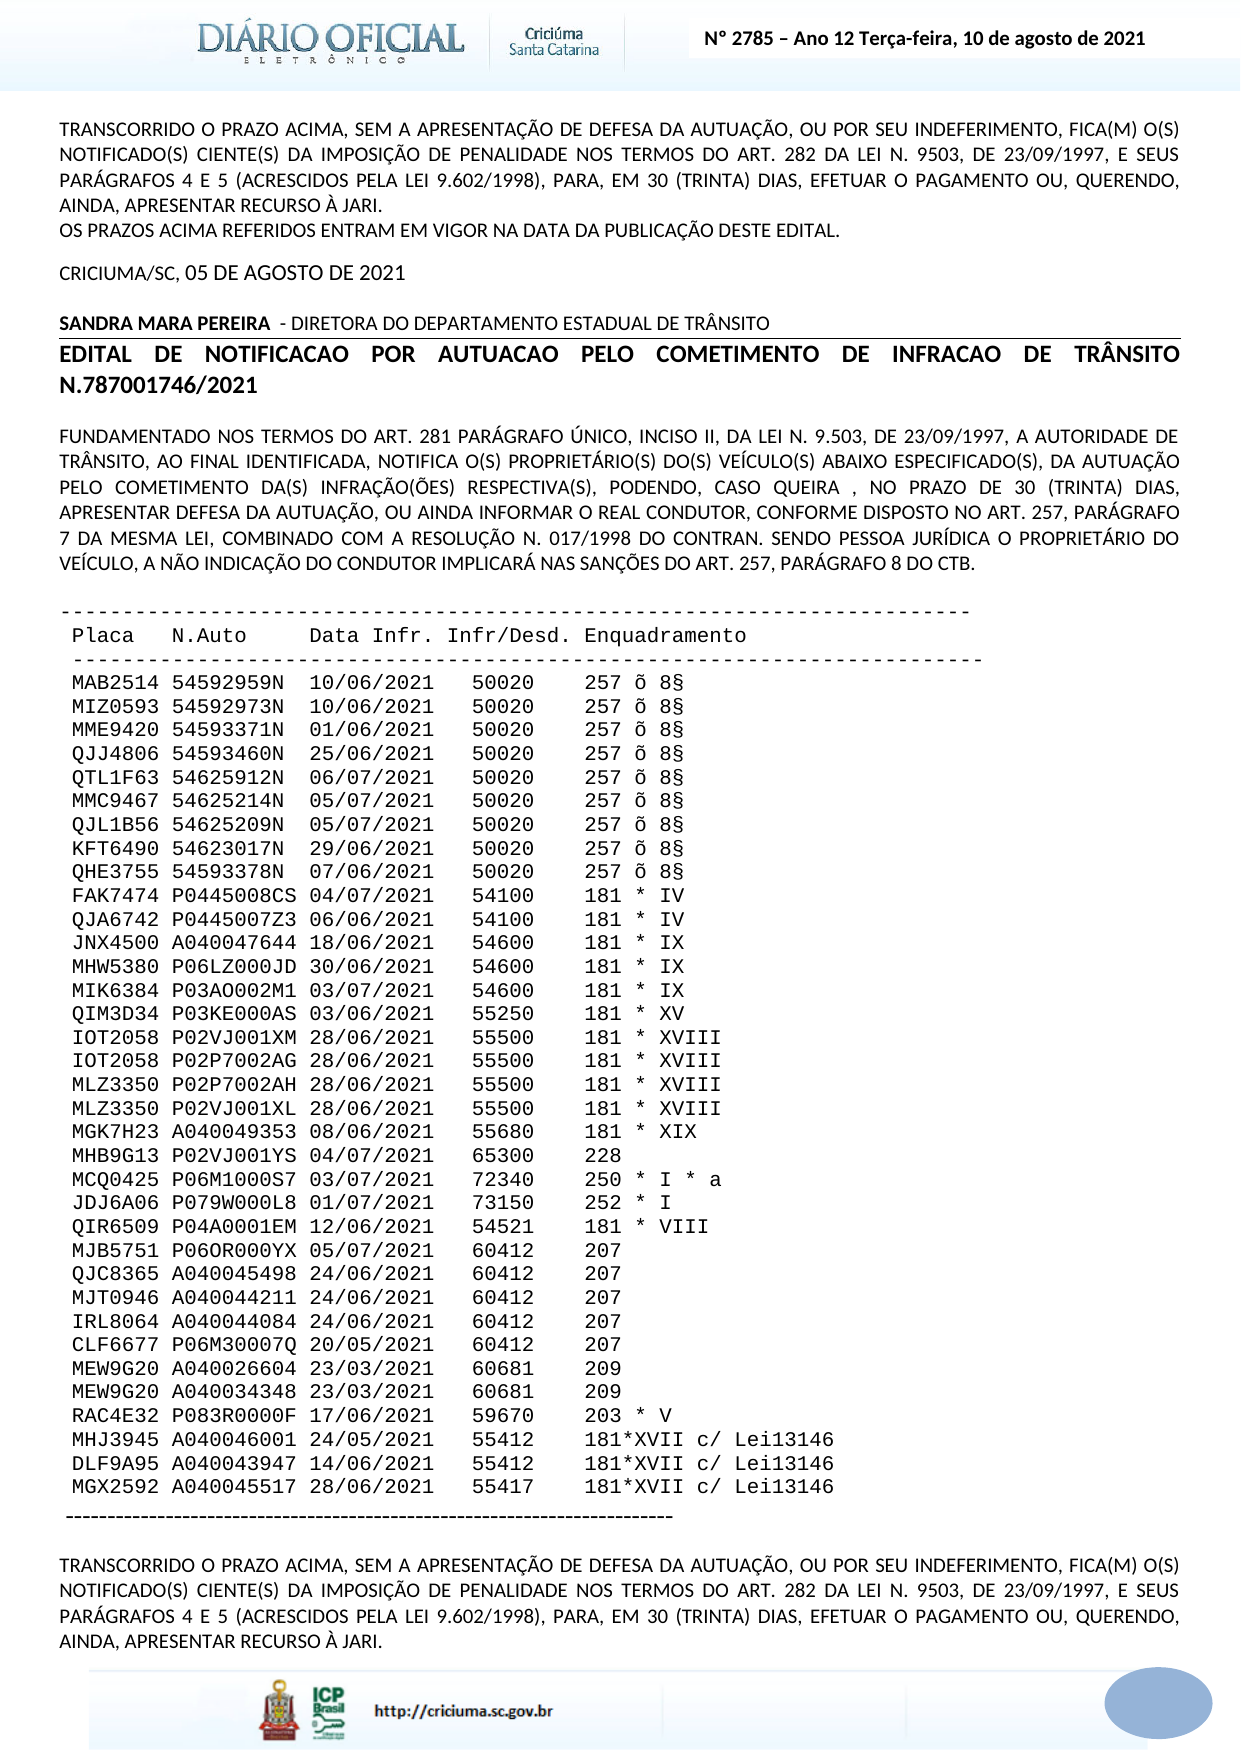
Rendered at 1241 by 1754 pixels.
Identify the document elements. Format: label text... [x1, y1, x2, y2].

text MGK7H23 A040049353 08/06/2021 55680 181 * XIX [59, 1121, 1181, 1145]
text MIZ0593 54592973N 10/06/2021 50020 257 õ 8§ [59, 696, 1181, 719]
text OS PRAZOS ACIMA REFERIDOS ENTRAM EM VIGOR NA DATA DA PUBLICAÇÃO DESTE EDITAL. [59, 218, 1181, 243]
text KFT6490 54623017N 29/06/2021 50020 257 õ 8§ [59, 838, 1181, 861]
text ------------------------------------------------------------------------- [59, 648, 1181, 672]
text MIK6384 P03AO002M1 03/07/2021 54600 181 * IX [59, 979, 1181, 1003]
text QIM3D34 P03KE000AS 03/06/2021 55250 181 * XV [59, 1003, 1181, 1027]
text QTL1F63 54625912N 06/07/2021 50020 257 õ 8§ [59, 767, 1181, 790]
text DLF9A95 A040043947 14/06/2021 55412 181*XVII c/ Lei13146 [59, 1452, 1181, 1476]
text FAK7474 P0445008CS 04/07/2021 54100 181 * IV [59, 885, 1181, 909]
text MHW5380 P06LZ000JD 30/06/2021 54600 181 * IX [59, 956, 1181, 979]
text MHJ3945 A040046001 24/05/2021 55412 181*XVII c/ Lei13146 [59, 1429, 1181, 1452]
text RAC4E32 P083R0000F 17/06/2021 59670 203 * V [59, 1405, 1181, 1429]
text QIR6509 P04A0001EM 12/06/2021 54521 181 * VIII [59, 1216, 1181, 1240]
text SANDRA MARA PEREIRA - DIRETORA DO DEPARTAMENTO ESTADUAL DE TRÂNSITO [59, 310, 1181, 338]
text MAB2514 54592959N 10/06/2021 50020 257 õ 8§ [59, 672, 1181, 696]
text JNX4500 A040047644 18/06/2021 54600 181 * IX [59, 932, 1181, 956]
text TRANSCORRIDO O PRAZO ACIMA, SEM A APRESENTAÇÃO DE DEFESA DA AUTUAÇÃO, OU POR SEU INDEFERIMENTO, FICA(M) O(S) NOTIFICADO(S) CIENTE(S) DA IMPOSIÇÃO DE PENALIDADE NOS TERMOS DO ART. 282 DA LEI N. 9503, DE 23/09/1997, E SEUS PARÁGRAFOS 4 E 5 (ACRESCIDOS PELA LEI 9.602/1998), PARA, EM 30 (TRINTA) DIAS, EFETUAR O PAGAMENTO OU, QUERENDO, AINDA, APRESENTAR RECURSO À JARI. [59, 1552, 1181, 1654]
text FUNDAMENTADO NOS TERMOS DO ART. 281 PARÁGRAFO ÚNICO, INCISO II, DA LEI N. 9.503, DE 23/09/1997, A AUTORIDADE DE TRÂNSITO, AO FINAL IDENTIFICADA, NOTIFICA O(S) PROPRIETÁRIO(S) DO(S) VEÍCULO(S) ABAIXO ESPECIFICADO(S), DA AUTUAÇÃO PELO COMETIMENTO DA(S) INFRAÇÃO(ÕES) RESPECTIVA(S), PODENDO, CASO QUEIRA , NO PRAZO DE 30 (TRINTA) DIAS, APRESENTAR DEFESA DA AUTUAÇÃO, OU AINDA INFORMAR O REAL CONDUTOR, CONFORME DISPOSTO NO ART. 257, PARÁGRAFO 7 DA MESMA LEI, COMBINADO COM A RESOLUÇÃO N. 017/1998 DO CONTRAN. SENDO PESSOA JURÍDICA O PROPRIETÁRIO DO VEÍCULO, A NÃO INDICAÇÃO DO CONDUTOR IMPLICARÁ NAS SANÇÕES DO ART. 257, PARÁGRAFO 8 DO CTB. [59, 423, 1181, 576]
text TRANSCORRIDO O PRAZO ACIMA, SEM A APRESENTAÇÃO DE DEFESA DA AUTUAÇÃO, OU POR SEU INDEFERIMENTO, FICA(M) O(S) NOTIFICADO(S) CIENTE(S) DA IMPOSIÇÃO DE PENALIDADE NOS TERMOS DO ART. 282 DA LEI N. 9503, DE 23/09/1997, E SEUS PARÁGRAFOS 4 E 5 (ACRESCIDOS PELA LEI 9.602/1998), PARA, EM 30 (TRINTA) DIAS, EFETUAR O PAGAMENTO OU, QUERENDO, AINDA, APRESENTAR RECURSO À JARI. [59, 116, 1181, 218]
text CRICIUMA/SC, 05 DE AGOSTO DE 2021 [59, 258, 1181, 286]
text JDJ6A06 P079W000L8 01/07/2021 73150 252 * I [59, 1192, 1181, 1216]
text MGX2592 A040045517 28/06/2021 55417 181*XVII c/ Lei13146 [59, 1476, 1181, 1500]
text IOT2058 P02P7002AG 28/06/2021 55500 181 * XVIII [59, 1051, 1181, 1074]
text QHE3755 54593378N 07/06/2021 50020 257 õ 8§ [59, 861, 1181, 885]
text ------------------------------------------------------------------------- [59, 601, 1181, 625]
text ------------------------------------------------------------------------- [59, 1500, 1181, 1528]
text MHB9G13 P02VJ001YS 04/07/2021 65300 228 [59, 1145, 1181, 1169]
text Placa N.Auto Data Infr. Infr/Desd. Enquadramento [59, 625, 1181, 648]
text MLZ3350 P02P7002AH 28/06/2021 55500 181 * XVIII [59, 1074, 1181, 1098]
text QJA6742 P0445007Z3 06/06/2021 54100 181 * IV [59, 909, 1181, 932]
text MMC9467 54625214N 05/07/2021 50020 257 õ 8§ [59, 790, 1181, 814]
text IRL8064 A040044084 24/06/2021 60412 207 [59, 1311, 1181, 1334]
text QJC8365 A040045498 24/06/2021 60412 207 [59, 1263, 1181, 1287]
text MME9420 54593371N 01/06/2021 50020 257 õ 8§ [59, 719, 1181, 743]
text QJJ4806 54593460N 25/06/2021 50020 257 õ 8§ [59, 743, 1181, 767]
text IOT2058 P02VJ001XM 28/06/2021 55500 181 * XVIII [59, 1027, 1181, 1051]
text MCQ0425 P06M1000S7 03/07/2021 72340 250 * I * a [59, 1169, 1181, 1192]
text MJT0946 A040044211 24/06/2021 60412 207 [59, 1287, 1181, 1311]
text MEW9G20 A040034348 23/03/2021 60681 209 [59, 1382, 1181, 1405]
text CLF6677 P06M30007Q 20/05/2021 60412 207 [59, 1334, 1181, 1358]
text MEW9G20 A040026604 23/03/2021 60681 209 [59, 1358, 1181, 1382]
text MLZ3350 P02VJ001XL 28/06/2021 55500 181 * XVIII [59, 1098, 1181, 1121]
text QJL1B56 54625209N 05/07/2021 50020 257 õ 8§ [59, 814, 1181, 838]
text EDITAL DE NOTIFICACAO POR AUTUACAO PELO COMETIMENTO DE INFRACAO DE TRÂNSITO N.787001746/2021 [59, 339, 1181, 400]
text MJB5751 P06OR000YX 05/07/2021 60412 207 [59, 1240, 1181, 1263]
